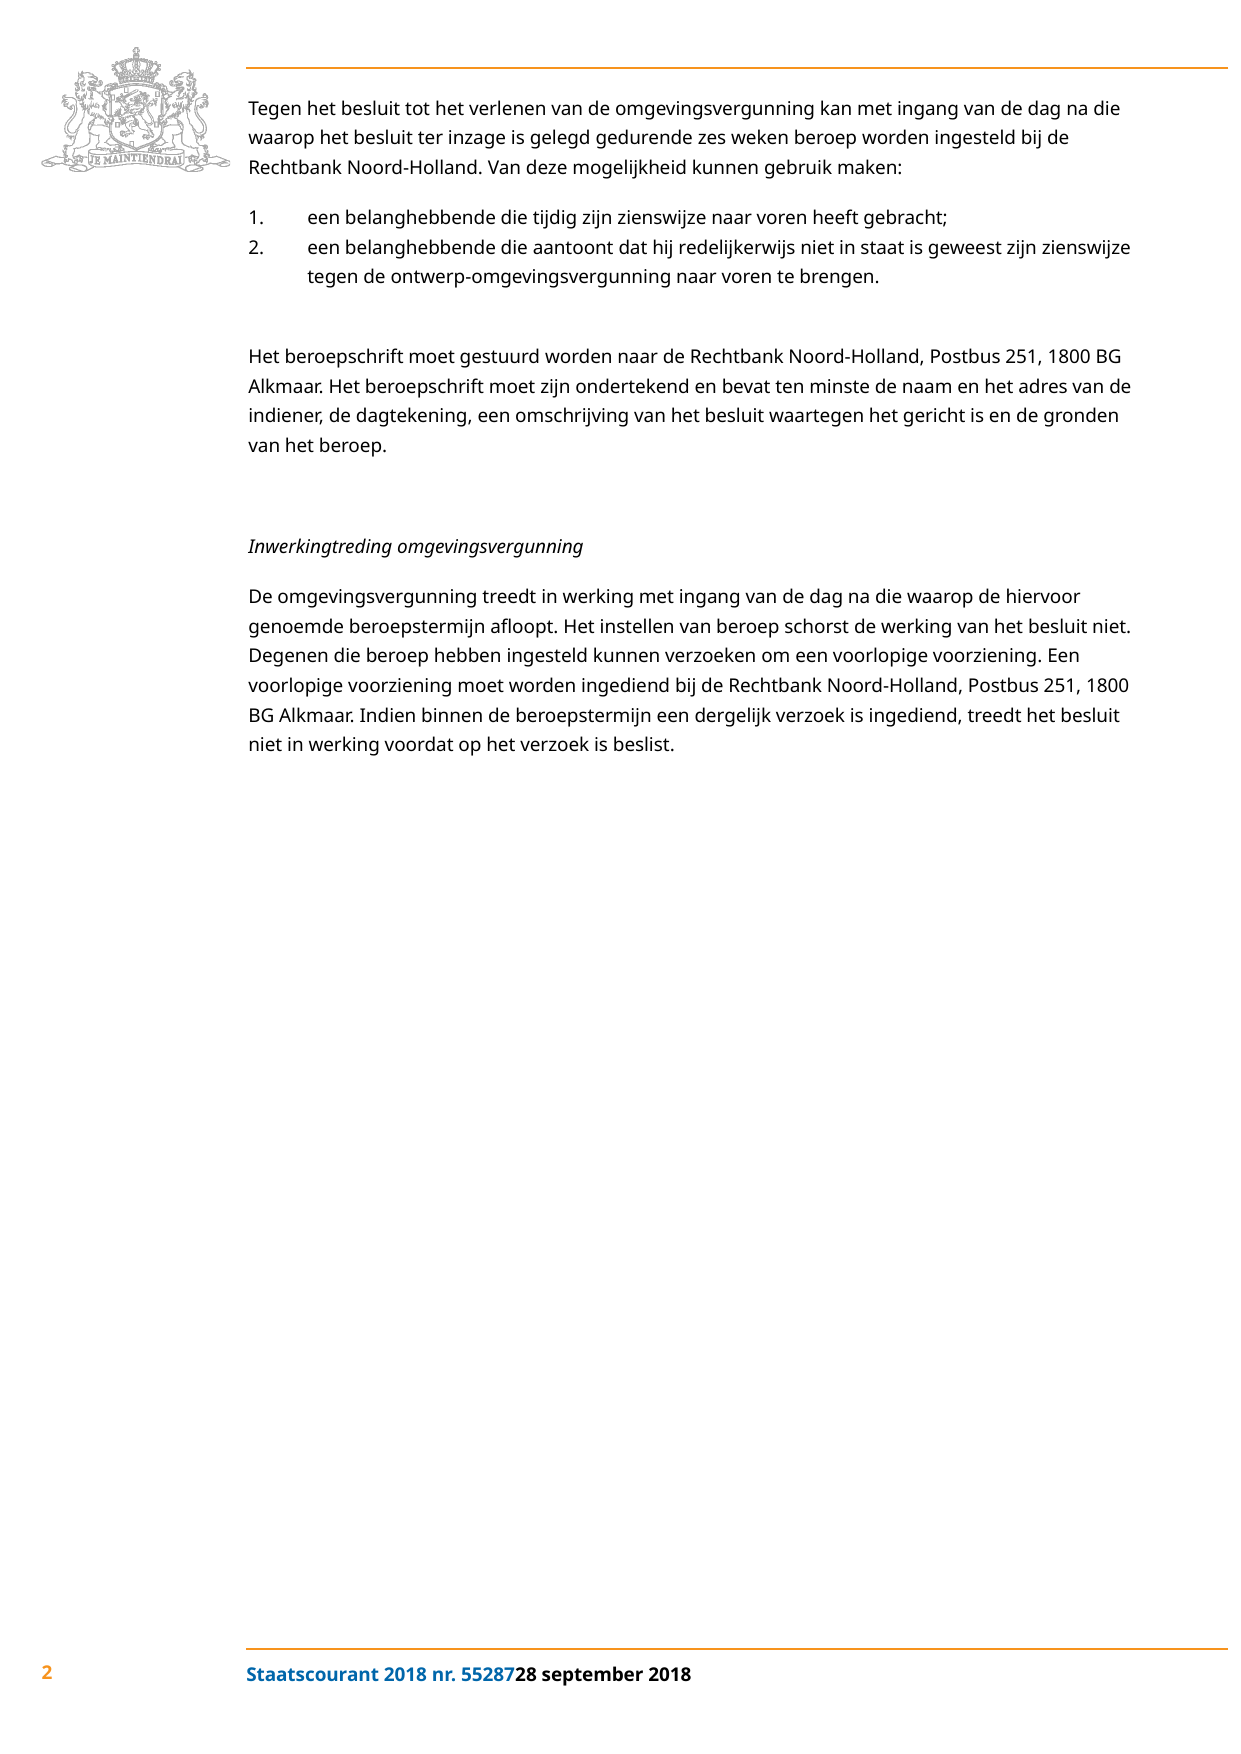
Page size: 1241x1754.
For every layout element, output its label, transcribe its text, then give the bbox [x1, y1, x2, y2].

text De omgevingsvergunning treedt in werking met ingang van de dag na die waarop de hiervoor genoemde beroepstermijn afloopt. Het instellen van beroep schorst de werking van het besluit niet. Degenen die beroep hebben ingesteld kunnen verzoeken om een voorlopige voorziening. Een voorlopige voorziening moet worden ingediend bij de Rechtbank Noord-Holland, Postbus 251, 1800 BG Alkmaar. Indien binnen de beroepstermijn een dergelijk verzoek is ingediend, treedt het besluit niet in werking voordat op het verzoek is beslist. [248, 583, 1152, 757]
text Tegen het besluit tot het verlenen van de omgevingsvergunning kan met ingang van de dag na die waarop het besluit ter inzage is gelegd gedurende zes weken beroep worden ingesteld bij de Rechtbank Noord-Holland. Van deze mogelijkheid kunnen gebruik maken: [248, 95, 1152, 180]
list een belanghebbende die aantoont dat hij redelijkerwijs niet in staat is geweest zijn zienswijze tegen de ontwerp-omgevingsvergunning naar voren te brengen. [248, 234, 1152, 289]
text Het beroepschrift moet gestuurd worden naar de Rechtbank Noord-Holland, Postbus 251, 1800 BG Alkmaar. Het beroepschrift moet zijn ondertekend en bevat ten minste de naam en het adres van de indiener, de dagtekening, een omschrijving van het besluit waartegen het gericht is en de gronden van het beroep. [248, 343, 1152, 458]
text Inwerkingtreding omgevingsvergunning [248, 533, 1152, 559]
picture [41, 47, 231, 172]
list een belanghebbende die tijdig zijn zienswijze naar voren heeft gebracht; [248, 204, 1152, 230]
